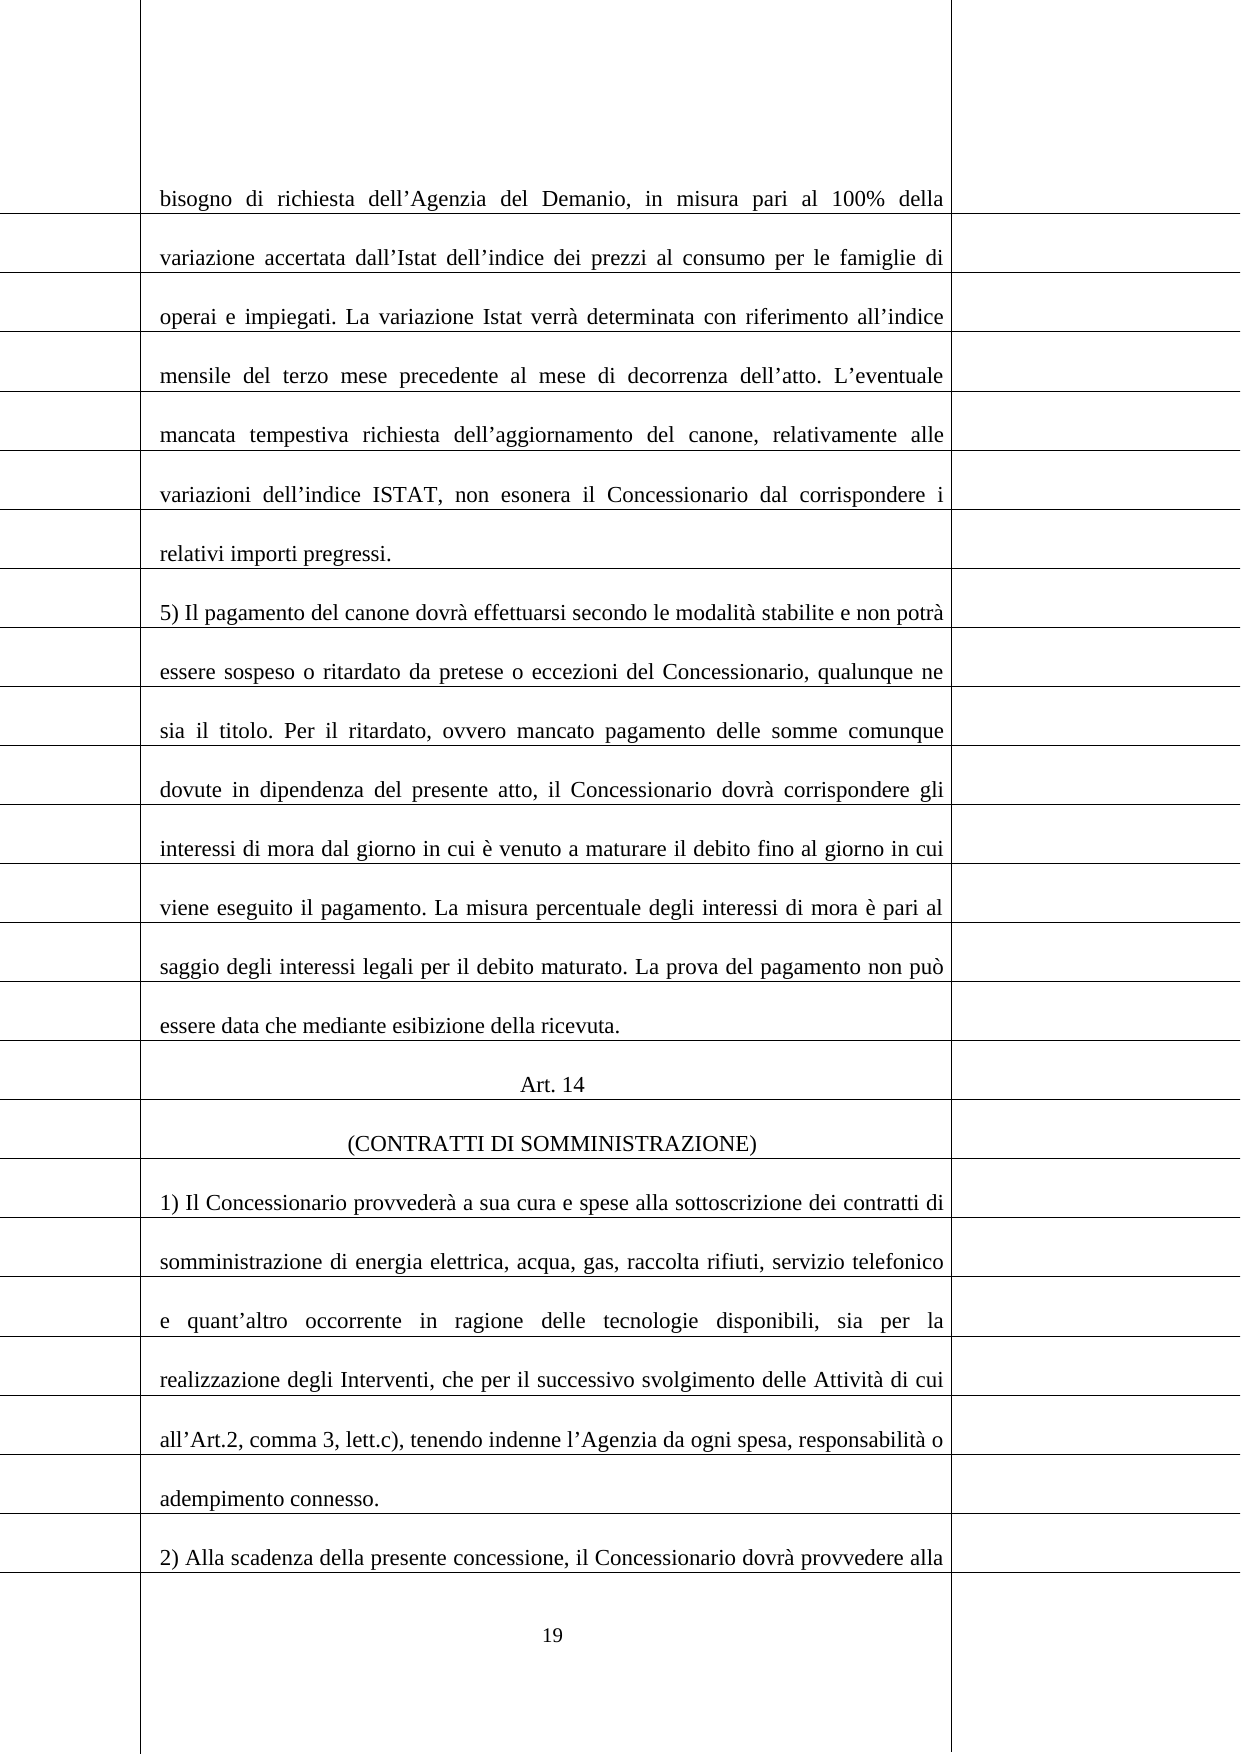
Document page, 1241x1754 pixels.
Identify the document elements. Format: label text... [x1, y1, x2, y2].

text realizzazione degli Interventi, che per il successivo svolgimento delle Attività di cui [159, 1337, 945, 1395]
text viene eseguito il pagamento. La misura percentuale degli interessi di mora è pari al [159, 864, 945, 922]
text variazione accertata dall’Istat dell’indice dei prezzi al consumo per le famiglie di [159, 214, 945, 272]
text 5) Il pagamento del canone dovrà effettuarsi secondo le modalità stabilite e non potrà [159, 573, 945, 627]
text saggio degli interessi legali per il debito maturato. La prova del pagamento non può [159, 923, 945, 981]
text Art. 14 [159, 1045, 945, 1099]
text essere data che mediante esibizione della ricevuta. [159, 982, 945, 1040]
text (CONTRATTI DI SOMMINISTRAZIONE) [159, 1104, 945, 1158]
text relativi importi pregressi. [159, 510, 945, 568]
text bisogno di richiesta dell’Agenzia del Demanio, in misura pari al 100% della [159, 159, 945, 213]
text 1) Il Concessionario provvederà a sua cura e spese alla sottoscrizione dei contratti di [159, 1163, 945, 1217]
text mensile del terzo mese precedente al mese di decorrenza dell’atto. L’eventuale [159, 332, 945, 391]
text 2) Alla scadenza della presente concessione, il Concessionario dovrà provvedere alla [159, 1518, 945, 1572]
text adempimento connesso. [159, 1455, 945, 1513]
text operai e impiegati. La variazione Istat verrà determinata con riferimento all’indice [159, 273, 945, 331]
text all’Art.2, comma 3, lett.c), tenendo indenne l’Agenzia da ogni spesa, responsabilità o [159, 1396, 945, 1454]
text somministrazione di energia elettrica, acqua, gas, raccolta rifiuti, servizio telefonico [159, 1218, 945, 1276]
text mancata tempestiva richiesta dell’aggiornamento del canone, relativamente alle [159, 392, 945, 450]
text [159, 1159, 945, 1163]
text interessi di mora dal giorno in cui è venuto a maturare il debito fino al giorno in cui [159, 805, 945, 863]
text essere sospeso o ritardato da pretese o eccezioni del Concessionario, qualunque ne [159, 628, 945, 686]
text e quant’altro occorrente in ragione delle tecnologie disponibili, sia per la [159, 1277, 945, 1336]
text variazioni dell’indice ISTAT, non esonera il Concessionario dal corrispondere i [159, 451, 945, 509]
text [159, 1100, 945, 1104]
text sia il titolo. Per il ritardato, ovvero mancato pagamento delle somme comunque [159, 687, 945, 745]
text dovute in dipendenza del presente atto, il Concessionario dovrà corrispondere gli [159, 746, 945, 804]
